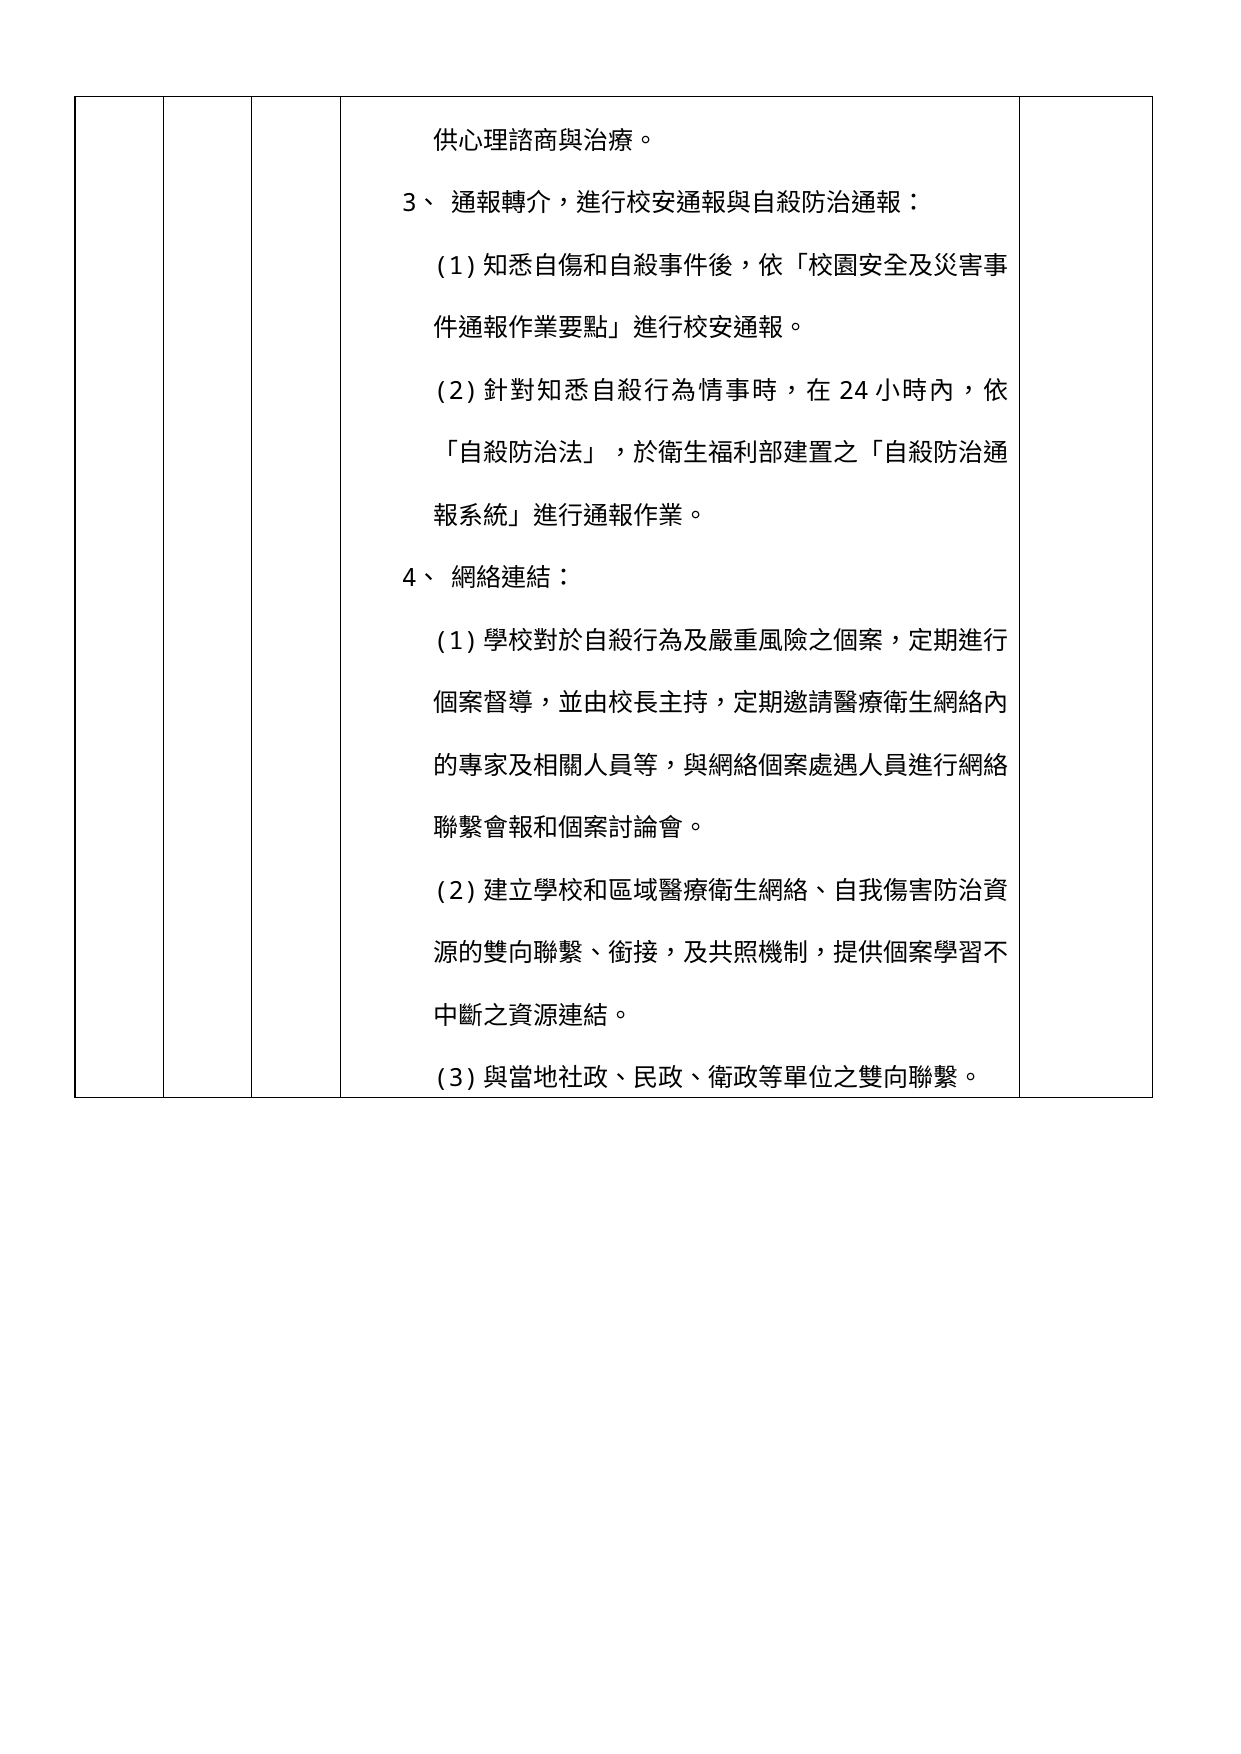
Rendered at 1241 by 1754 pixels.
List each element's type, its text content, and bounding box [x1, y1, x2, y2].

table_cell [76, 97, 163, 1097]
table_cell [164, 97, 251, 1097]
table_cell [1020, 97, 1152, 1097]
table_cell [252, 97, 340, 1097]
table_cell 自殺企圖： 建立個案之危機處置標準作業流程，對校內教學與行政相關單位、受影響之學生、班級、學生社團或自治團體幹部之說明與教育輔導，並注意其他高關懷群是否受影響。 自殺企圖個案由輔導老師與專業輔導人員進行後續心理輔導或心理治療，及持續追蹤，以預防再自殺，重複企圖個案可進行個案管理；與家長聯繫，提供說明、情緒支持與預防再自殺教育。 進行班級團體輔導，提供心理衛生教育及宣導同儕如何協助個案。 強化輔導老師對風險評估與危機處遇轉介管道知能，與專業輔導人員對自殺企圖個案之自殺風險評估與危機處遇及中長期心理諮商與治療的有效知能技巧訓練與督導。 自殺身亡： 於知悉身亡事件後，由校長帶領危機處理小組，協調各處室的因應作為。 建立處置作業流程，含對媒體和在社群網站之說明、對校內教學與行政相關單位、受影響之學生、班級、學生社團或自治團體幹部之說明與安心減壓輔導；家長聯繫視需求轉介及高關懷群追蹤輔導，並提供校園內外輔導、諮商與治療資訊與管道。 針對自殺身亡個案之親近同儕與教師，輔導老師與專業輔導人員對其進行自殺風險評估與危機處遇及中長期心理諮商與治療。 針對專業遺族(如輔導老師與專業輔導人員)提供心理諮商與治療。 通報轉介，進行校安通報與自殺防治通報： 知悉自傷和自殺事件後，依「校園安全及災害事件通報作業要點」進行校安通報。 針對知悉自殺行為情事時，在24小時內，依「自殺防治法」，於衛生福利部建置之「自殺防治通報系統」進行通報作業。 網絡連結： 學校對於自殺行為及嚴重風險之個案，定期進行個案督導，並由校長主持，定期邀請醫療衛生網絡內的專家及相關人員等，與網絡個案處遇人員進行網絡聯繫會報和個案討論會。 建立學校和區域醫療衛生網絡、自我傷害防治資源的雙向聯繫、銜接，及共照機制，提供個案學習不中斷之資源連結。 與當地社政、民政、衛政等單位之雙向聯繫。 [341, 97, 1019, 1097]
